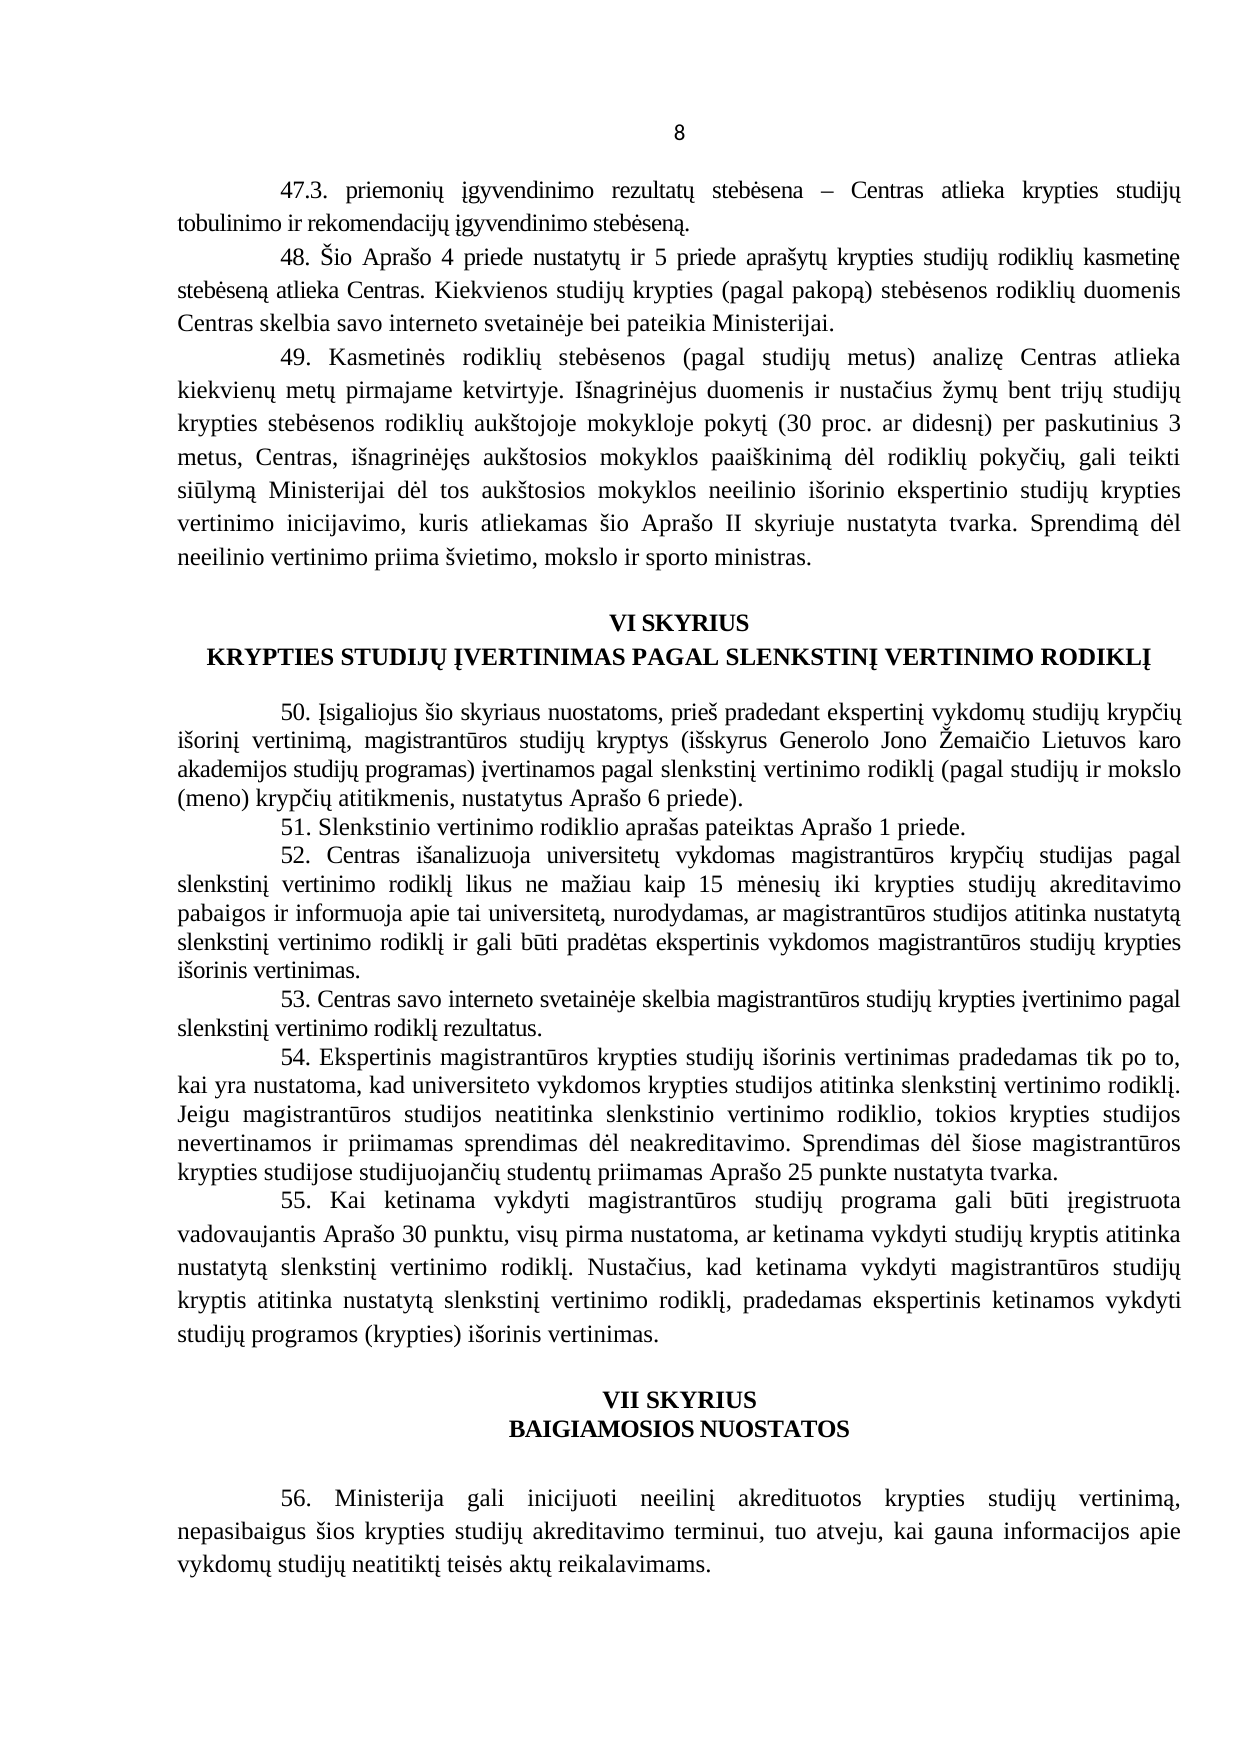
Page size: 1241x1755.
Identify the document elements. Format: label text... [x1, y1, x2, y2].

text 47.3. priemonių įgyvendinimo rezultatų stebėsena – Centras atlieka krypties studijų tobulinimo ir rekomendacijų įgyvendinimo stebėseną. [177, 175, 1182, 237]
text BAIGIAMOSIOS NUOSTATOS [177, 1414, 1182, 1443]
text 49. Kasmetinės rodiklių stebėsenos (pagal studijų metus) analizę Centras atlieka kiekvienų metų pirmajame ketvirtyje. Išnagrinėjus duomenis ir nustačius žymų bent trijų studijų krypties stebėsenos rodiklių aukštojoje mokykloje pokytį (30 proc. ar didesnį) per paskutinius 3 metus, Centras, išnagrinėjęs aukštosios mokyklos paaiškinimą dėl rodiklių pokyčių, gali teikti siūlymą Ministerijai dėl tos aukštosios mokyklos neeilinio išorinio ekspertinio studijų krypties vertinimo inicijavimo, kuris atliekamas šio Aprašo II skyriuje nustatyta tvarka. Sprendimą dėl neeilinio vertinimo priima švietimo, mokslo ir sporto ministras. [177, 342, 1182, 570]
text 52. Centras išanalizuoja universitetų vykdomas magistrantūros krypčių studijas pagal slenkstinį vertinimo rodiklį likus ne mažiau kaip 15 mėnesių iki krypties studijų akreditavimo pabaigos ir informuoja apie tai universitetą, nurodydamas, ar magistrantūros studijos atitinka nustatytą slenkstinį vertinimo rodiklį ir gali būti pradėtas ekspertinis vykdomos magistrantūros studijų krypties išorinis vertinimas. [177, 841, 1182, 984]
text VI SKYRIUS [177, 608, 1182, 637]
text VII SKYRIUS [177, 1386, 1182, 1414]
text 53. Centras savo interneto svetainėje skelbia magistrantūros studijų krypties įvertinimo pagal slenkstinį vertinimo rodiklį rezultatus. [177, 984, 1182, 1042]
text KRYPTIES STUDIJŲ ĮVERTINIMAS PAGAL SLENKSTINĮ VERTINIMO RODIKLĮ [177, 642, 1182, 670]
text 50. Įsigaliojus šio skyriaus nuostatoms, prieš pradedant ekspertinį vykdomų studijų krypčių išorinį vertinimą, magistrantūros studijų kryptys (išskyrus Generolo Jono Žemaičio Lietuvos karo akademijos studijų programas) įvertinamos pagal slenkstinį vertinimo rodiklį (pagal studijų ir mokslo (meno) krypčių atitikmenis, nustatytus Aprašo 6 priede). [177, 697, 1182, 812]
text 48. Šio Aprašo 4 priede nustatytų ir 5 priede aprašytų krypties studijų rodiklių kasmetinę stebėseną atlieka Centras. Kiekvienos studijų krypties (pagal pakopą) stebėsenos rodiklių duomenis Centras skelbia savo interneto svetainėje bei pateikia Ministerijai. [177, 242, 1182, 337]
text 51. Slenkstinio vertinimo rodiklio aprašas pateiktas Aprašo 1 priede. [177, 812, 1182, 841]
text 54. Ekspertinis magistrantūros krypties studijų išorinis vertinimas pradedamas tik po to, kai yra nustatoma, kad universiteto vykdomos krypties studijos atitinka slenkstinį vertinimo rodiklį. Jeigu magistrantūros studijos neatitinka slenkstinio vertinimo rodiklio, tokios krypties studijos nevertinamos ir priimamas sprendimas dėl neakreditavimo. Sprendimas dėl šiose magistrantūros krypties studijose studijuojančių studentų priimamas Aprašo 25 punkte nustatyta tvarka. [177, 1042, 1182, 1186]
text 55. Kai ketinama vykdyti magistrantūros studijų programa gali būti įregistruota vadovaujantis Aprašo 30 punktu, visų pirma nustatoma, ar ketinama vykdyti studijų kryptis atitinka nustatytą slenkstinį vertinimo rodiklį. Nustačius, kad ketinama vykdyti magistrantūros studijų kryptis atitinka nustatytą slenkstinį vertinimo rodiklį, pradedamas ekspertinis ketinamos vykdyti studijų programos (krypties) išorinis vertinimas. [177, 1186, 1182, 1348]
text 56. Ministerija gali inicijuoti neeilinį akredituotos krypties studijų vertinimą, nepasibaigus šios krypties studijų akreditavimo terminui, tuo atveju, kai gauna informacijos apie vykdomų studijų neatitiktį teisės aktų reikalavimams. [177, 1483, 1182, 1578]
